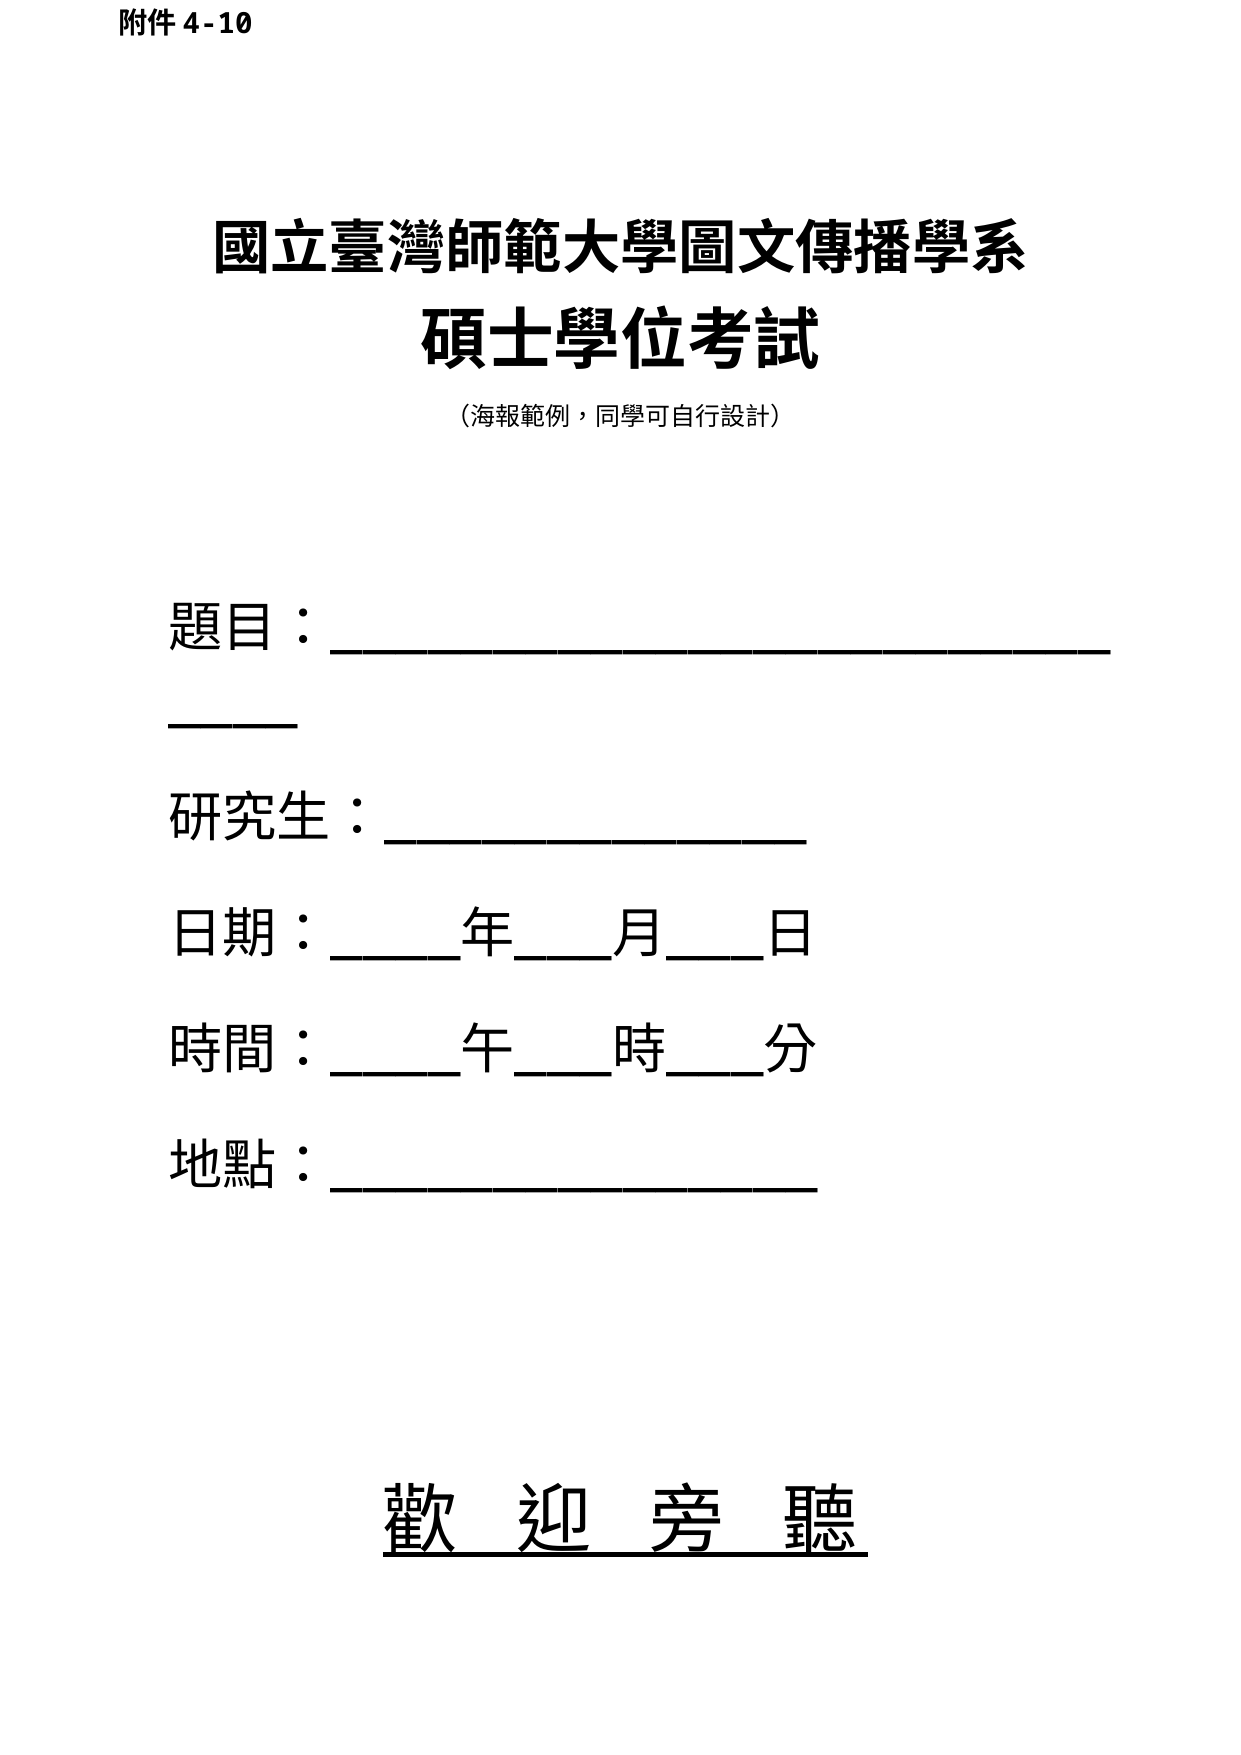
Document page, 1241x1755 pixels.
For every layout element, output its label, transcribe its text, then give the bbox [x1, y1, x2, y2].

text 題目：____________________________ [168, 583, 1122, 736]
text 日期：____年___月___日 [168, 889, 1122, 968]
text 碩士學位考試 [118, 286, 1122, 382]
text 地點：_______________ [168, 1122, 1122, 1200]
subtitle 附件4-10 [118, 0, 1122, 42]
text 國立臺灣師範大學圖文傳播學系 [118, 122, 1122, 286]
text 時間：____午___時___分 [168, 1006, 1122, 1084]
text 歡 迎 旁 聽 [117, 1459, 1122, 1568]
text （海報範例，同學可自行設計） [118, 395, 1122, 432]
text 研究生：_____________ [168, 773, 1122, 852]
